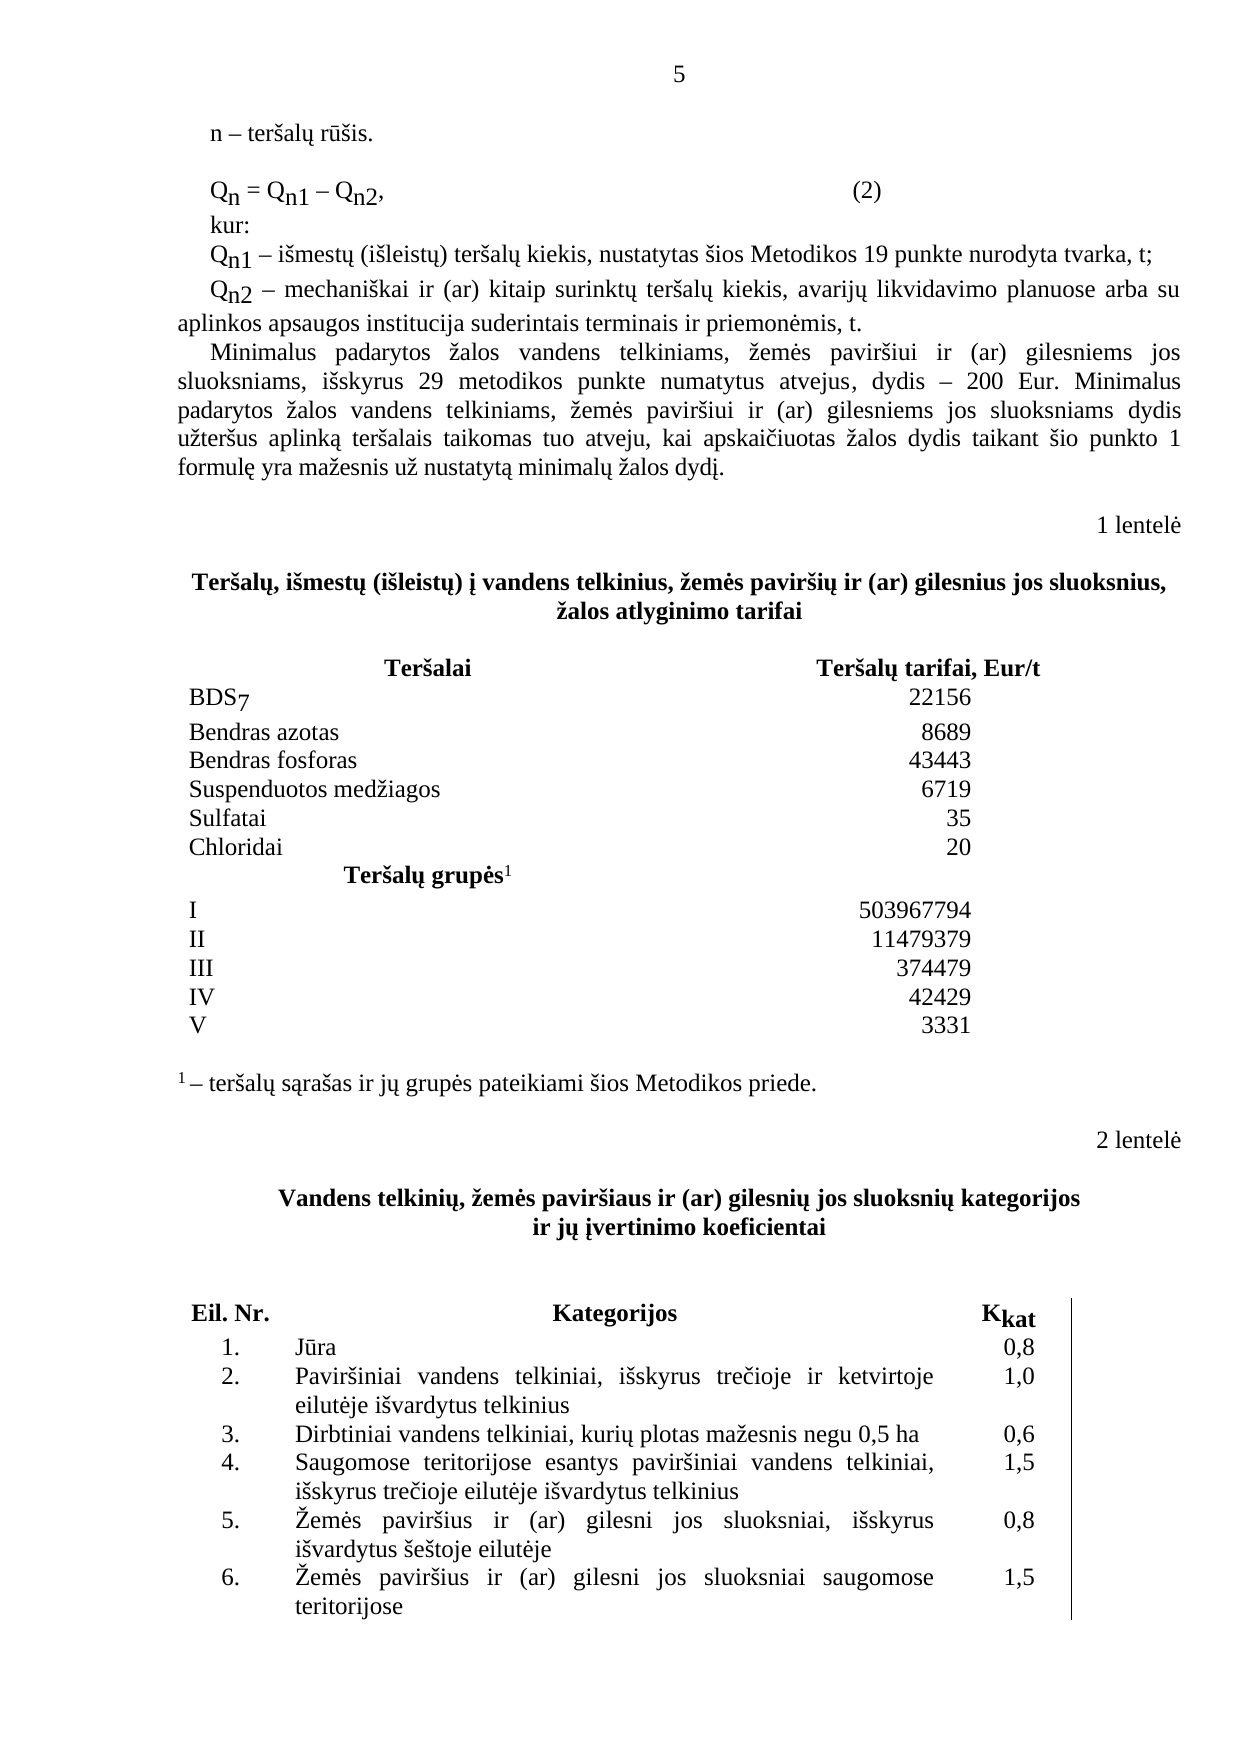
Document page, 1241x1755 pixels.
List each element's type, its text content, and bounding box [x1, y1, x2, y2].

table_cell 20 [678, 832, 1179, 861]
table_cell 1,0 [946, 1361, 1071, 1419]
table_header [1072, 1298, 1119, 1332]
table_cell Suspenduotos medžiagos [177, 774, 678, 803]
table_cell Žemės paviršius ir (ar) gilesni jos sluoksniai, išskyrus išvardytus šeštoje eilutėje [284, 1505, 946, 1562]
table_cell [1072, 1505, 1119, 1562]
text 2 lentelė [177, 1125, 1181, 1154]
table_cell [1072, 1448, 1119, 1505]
table_cell I [177, 895, 678, 924]
table_cell 1,5 [946, 1563, 1071, 1620]
text Teršalų, išmestų (išleistų) į vandens telkinius, žemės paviršių ir (ar) gilesnius jos sluoksnius, žalos atlyginimo tarifai [177, 567, 1181, 625]
table_cell III [177, 953, 678, 982]
table_header Kategorijos [284, 1298, 946, 1332]
table_cell Chloridai [177, 832, 678, 861]
table_cell BDS7 [177, 682, 678, 717]
text 1 – teršalų sąrašas ir jų grupės pateikiami šios Metodikos priede. [177, 1068, 1181, 1097]
text n – teršalų rūšis. [177, 118, 1181, 147]
table_cell Teršalų grupės1 [177, 861, 678, 895]
table_cell 4. [177, 1448, 283, 1505]
table_header Eil. Nr. [177, 1298, 283, 1332]
table_header Teršalai [177, 654, 678, 682]
table_cell II [177, 924, 678, 953]
table_cell Paviršiniai vandens telkiniai, išskyrus trečioje ir ketvirtoje eilutėje išvardytus telkinius [284, 1361, 946, 1419]
table_cell 3331 [678, 1010, 1179, 1039]
table_cell 6. [177, 1563, 283, 1620]
table_cell Bendras azotas [177, 717, 678, 746]
table_cell [1072, 1563, 1119, 1620]
table_cell Jūra [284, 1333, 946, 1361]
table_cell 1. [177, 1333, 283, 1361]
table_cell 503967794 [678, 895, 1179, 924]
table_cell 2. [177, 1361, 283, 1419]
table_cell 0,8 [946, 1333, 1071, 1361]
table_cell Sulfatai [177, 803, 678, 832]
table_cell [1072, 1361, 1119, 1419]
table_cell 43443 [678, 746, 1179, 774]
text Minimalus padarytos žalos vandens telkiniams, žemės paviršiui ir (ar) gilesniems jos sluoksniams, išskyrus 29 metodikos punkte numatytus atvejus, dydis – 200 Eur. Minimalus padarytos žalos vandens telkiniams, žemės paviršiui ir (ar) gilesniems jos sluoksniams dydis užteršus aplinką teršalais taikomas tuo atveju, kai apskaičiuotas žalos dydis taikant šio punkto 1 formulę yra mažesnis už nustatytą minimalų žalos dydį. [177, 337, 1181, 481]
table_header Kkat [946, 1298, 1071, 1332]
table_cell Saugomose teritorijose esantys paviršiniai vandens telkiniai, išskyrus trečioje eilutėje išvardytus telkinius [284, 1448, 946, 1505]
table_cell [678, 861, 1179, 895]
table_cell V [177, 1010, 678, 1039]
table_cell 5. [177, 1505, 283, 1562]
text 1 lentelė [177, 510, 1181, 538]
table_cell 22156 [678, 682, 1179, 717]
table_cell [1072, 1419, 1119, 1447]
table_cell 42429 [678, 982, 1179, 1010]
table_cell 11479379 [678, 924, 1179, 953]
table_cell Žemės paviršius ir (ar) gilesni jos sluoksniai saugomose teritorijose [284, 1563, 946, 1620]
table_cell Bendras fosforas [177, 746, 678, 774]
table_cell 6719 [678, 774, 1179, 803]
table_header Teršalų tarifai, Eur/t [678, 654, 1179, 682]
text ir jų įvertinimo koeficientai [177, 1212, 1181, 1240]
table_cell 1,5 [946, 1448, 1071, 1505]
text Qn1 – išmestų (išleistų) teršalų kiekis, nustatytas šios Metodikos 19 punkte nurodyta tvarka, t; [177, 239, 1181, 274]
table_cell 3. [177, 1419, 283, 1447]
table_cell 0,8 [946, 1505, 1071, 1562]
table_cell [1072, 1333, 1119, 1361]
table_cell IV [177, 982, 678, 1010]
text kur: [177, 210, 1181, 239]
table_cell 8689 [678, 717, 1179, 746]
text Qn = Qn1 – Qn2, (2) [177, 176, 1181, 210]
table_cell 35 [678, 803, 1179, 832]
text Vandens telkinių, žemės paviršiaus ir (ar) gilesnių jos sluoksnių kategorijos [177, 1183, 1181, 1212]
table_cell Dirbtiniai vandens telkiniai, kurių plotas mažesnis negu 0,5 ha [284, 1419, 946, 1447]
text Qn2 – mechaniškai ir (ar) kitaip surinktų teršalų kiekis, avarijų likvidavimo planuose arba su aplinkos apsaugos institucija suderintais terminais ir priemonėmis, t. [177, 274, 1181, 337]
table_cell 0,6 [946, 1419, 1071, 1447]
table_cell 374479 [678, 953, 1179, 982]
